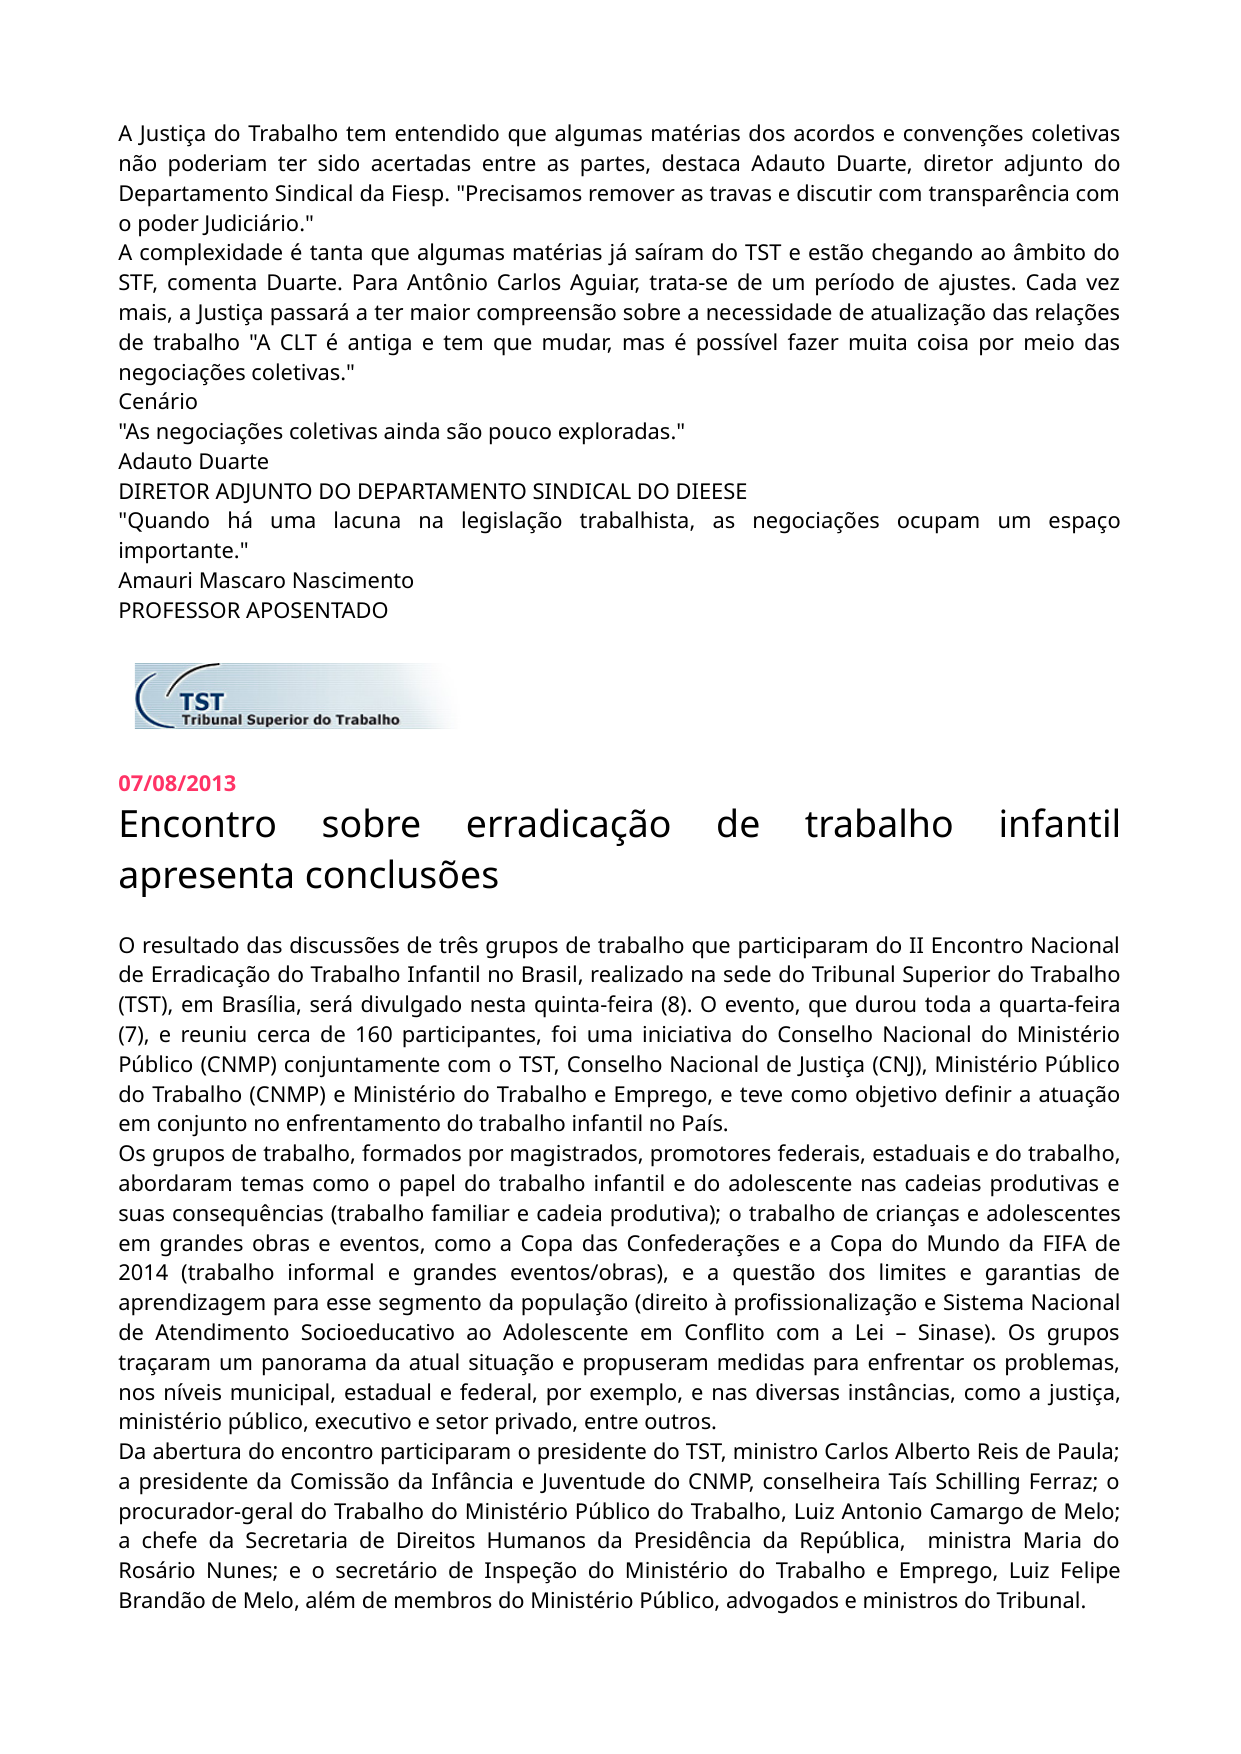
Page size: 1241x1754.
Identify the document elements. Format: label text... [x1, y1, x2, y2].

text Amauri Mascaro Nascimento [118, 565, 1122, 595]
text Encontro sobre erradicação de trabalho infantil apresenta conclusões [118, 798, 1122, 900]
text Cenário [118, 386, 1122, 416]
text O resultado das discussões de três grupos de trabalho que participaram do II Encontro Nacional de Erradicação do Trabalho Infantil no Brasil, realizado na sede do Tribunal Superior do Trabalho (TST), em Brasília, será divulgado nesta quinta-feira (8). O evento, que durou toda a quarta-feira (7), e reuniu cerca de 160 participantes, foi uma iniciativa do Conselho Nacional do Ministério Público (CNMP) conjuntamente com o TST, Conselho Nacional de Justiça (CNJ), Ministério Público do Trabalho (CNMP) e Ministério do Trabalho e Emprego, e teve como objetivo definir a atuação em conjunto no enfrentamento do trabalho infantil no País. [118, 930, 1122, 1138]
picture [134, 663, 477, 730]
text "As negociações coletivas ainda são pouco exploradas." [118, 416, 1122, 446]
text Os grupos de trabalho, formados por magistrados, promotores federais, estaduais e do trabalho, abordaram temas como o papel do trabalho infantil e do adolescente nas cadeias produtivas e suas consequências (trabalho familiar e cadeia produtiva); o trabalho de crianças e adolescentes em grandes obras e eventos, como a Copa das Confederações e a Copa do Mundo da FIFA de 2014 (trabalho informal e grandes eventos/obras), e a questão dos limites e garantias de aprendizagem para esse segmento da população (direito à profissionalização e Sistema Nacional de Atendimento Socioeducativo ao Adolescente em Conflito com a Lei – Sinase). Os grupos traçaram um panorama da atual situação e propuseram medidas para enfrentar os problemas, nos níveis municipal, estadual e federal, por exemplo, e nas diversas instâncias, como a justiça, ministério público, executivo e setor privado, entre outros. [118, 1138, 1122, 1436]
text PROFESSOR APOSENTADO [118, 595, 1122, 624]
text 07/08/2013 [118, 768, 1122, 798]
text Da abertura do encontro participaram o presidente do TST, ministro Carlos Alberto Reis de Paula; a presidente da Comissão da Infância e Juventude do CNMP, conselheira Taís Schilling Ferraz; o procurador-geral do Trabalho do Ministério Público do Trabalho, Luiz Antonio Camargo de Melo; a chefe da Secretaria de Direitos Humanos da Presidência da República, ministra Maria do Rosário Nunes; e o secretário de Inspeção do Ministério do Trabalho e Emprego, Luiz Felipe Brandão de Melo, além de membros do Ministério Público, advogados e ministros do Tribunal. [118, 1436, 1122, 1615]
text "Quando há uma lacuna na legislação trabalhista, as negociações ocupam um espaço importante." [118, 505, 1122, 565]
text DIRETOR ADJUNTO DO DEPARTAMENTO SINDICAL DO DIEESE [118, 476, 1122, 505]
text A complexidade é tanta que algumas matérias já saíram do TST e estão chegando ao âmbito do STF, comenta Duarte. Para Antônio Carlos Aguiar, trata-se de um período de ajustes. Cada vez mais, a Justiça passará a ter maior compreensão sobre a necessidade de atualização das relações de trabalho "A CLT é antiga e tem que mudar, mas é possível fazer muita coisa por meio das negociações coletivas." [118, 237, 1122, 386]
text Adauto Duarte [118, 446, 1122, 476]
text A Justiça do Trabalho tem entendido que algumas matérias dos acordos e convenções coletivas não poderiam ter sido acertadas entre as partes, destaca Adauto Duarte, diretor adjunto do Departamento Sindical da Fiesp. "Precisamos remover as travas e discutir com transparência com o poder Judiciário." [118, 118, 1122, 237]
